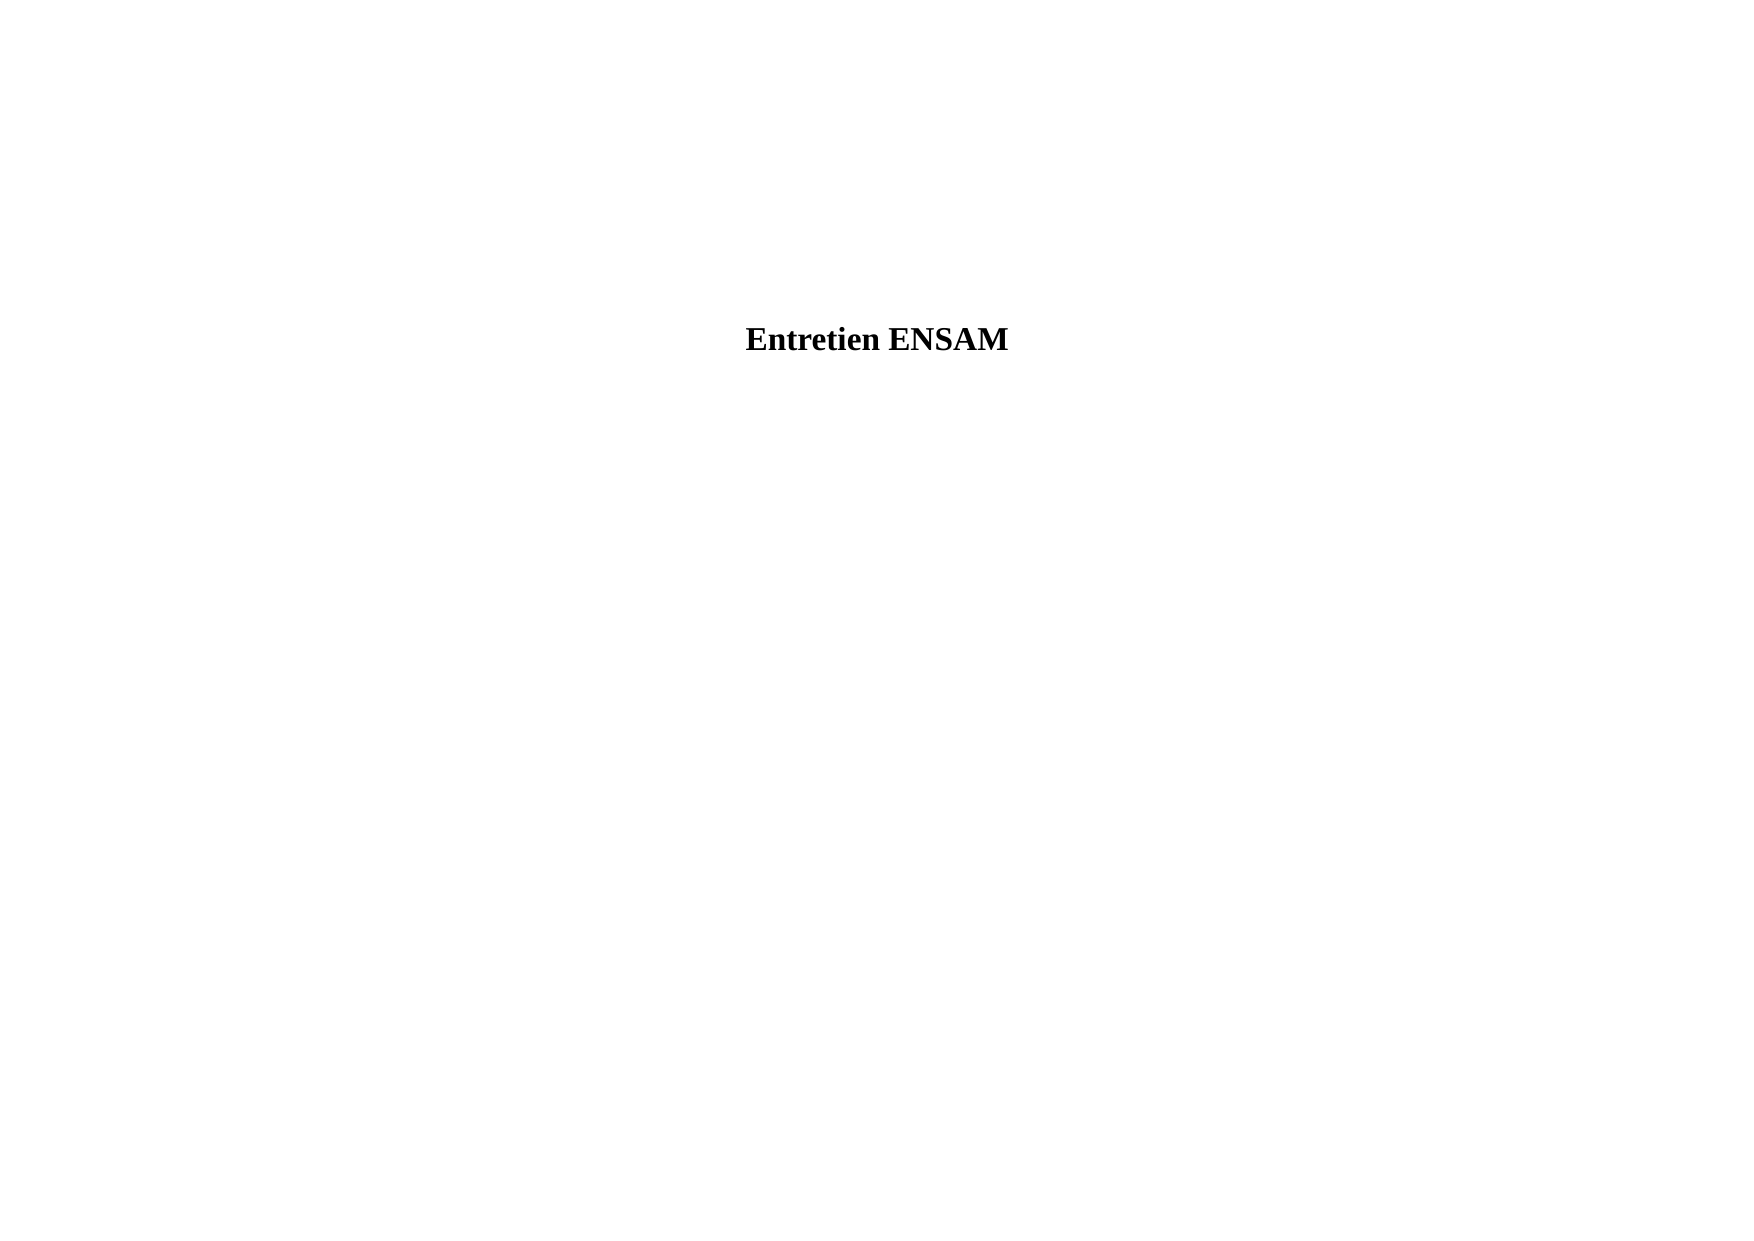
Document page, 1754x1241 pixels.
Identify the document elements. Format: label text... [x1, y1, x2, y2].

text Entretien ENSAM [118, 319, 1636, 358]
